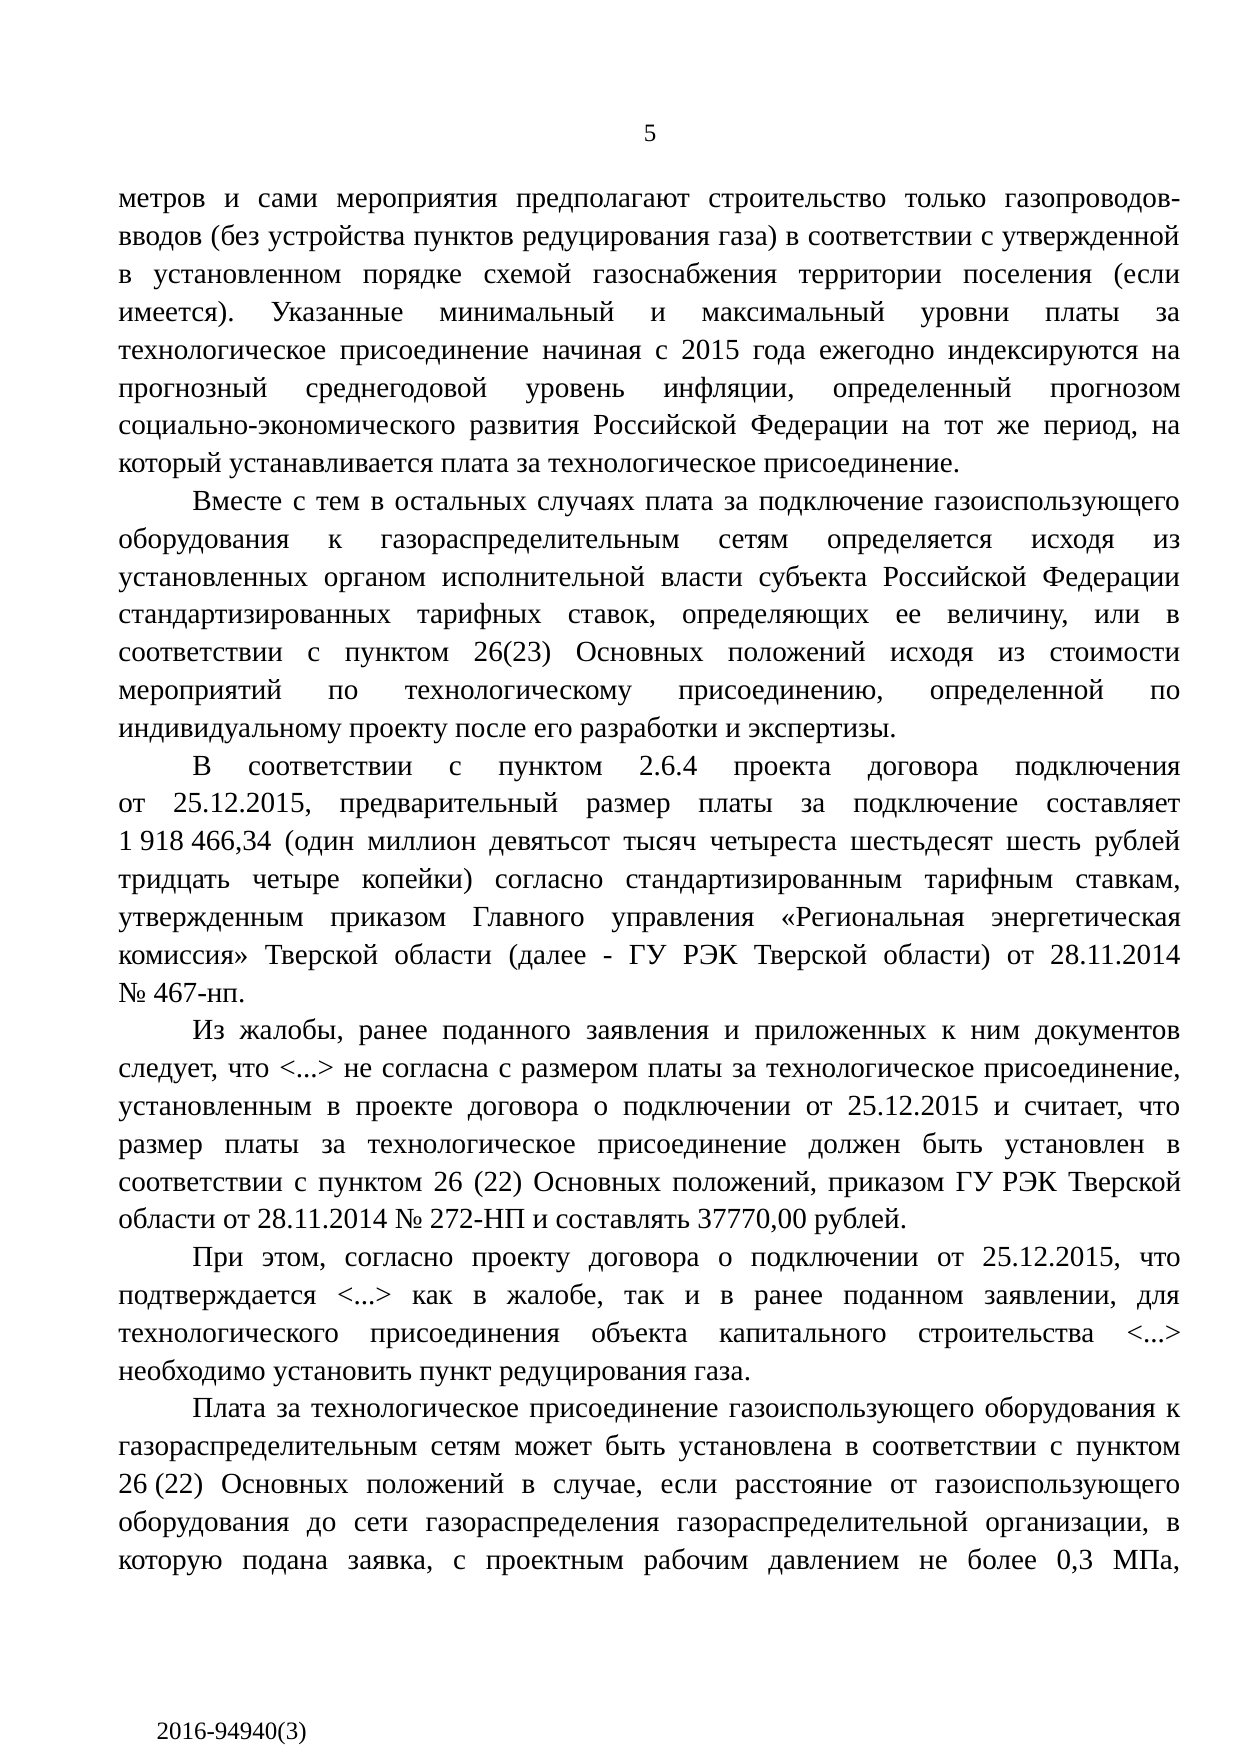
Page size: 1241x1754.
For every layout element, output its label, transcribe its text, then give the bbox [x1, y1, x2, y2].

text При этом, согласно проекту договора о подключении от 25.12.2015, что подтверждается <...> как в жалобе, так и в ранее поданном заявлении, для технологического присоединения объекта капитального строительства <...> необходимо установить пункт редуцирования газа. [118, 1235, 1181, 1386]
text Из жалобы, ранее поданного заявления и приложенных к ним документов следует, что <...> не согласна с размером платы за технологическое присоединение, установленным в проекте договора о подключении от 25.12.2015 и считает, что размер платы за технологическое присоединение должен быть установлен в соответствии с пунктом 26 (22) Основных положений, приказом ГУ РЭК Тверской области от 28.11.2014 № 272-НП и составлять 37770,00 рублей. [118, 1008, 1181, 1235]
text Вместе с тем в остальных случаях плата за подключение газоиспользующего оборудования к газораспределительным сетям определяется исходя из установленных органом исполнительной власти субъекта Российской Федерации стандартизированных тарифных ставок, определяющих ее величину, или в соответствии с пунктом 26(23) Основных положений исходя из стоимости мероприятий по технологическому присоединению, определенной по индивидуальному проекту после его разработки и экспертизы. [118, 479, 1181, 743]
text метров и сами мероприятия предполагают строительство только газопроводов-вводов (без устройства пунктов редуцирования газа) в соответствии с утвержденной в установленном порядке схемой газоснабжения территории поселения (если имеется). Указанные минимальный и максимальный уровни платы за технологическое присоединение начиная с 2015 года ежегодно индексируются на прогнозный среднегодовой уровень инфляции, определенный прогнозом социально-экономического развития Российской Федерации на тот же период, на который устанавливается плата за технологическое присоединение. [118, 176, 1181, 479]
text В соответствии с пунктом 2.6.4 проекта договора подключения от 25.12.2015, предварительный размер платы за подключение составляет 1 918 466,34 (один миллион девятьсот тысяч четыреста шестьдесят шесть рублей тридцать четыре копейки) согласно стандартизированным тарифным ставкам, утвержденным приказом Главного управления «Региональная энергетическая комиссия» Тверской области (далее - ГУ РЭК Тверской области) от 28.11.2014 № 467-нп. [118, 743, 1181, 1008]
text Плата за технологическое присоединение газоиспользующего оборудования к газораспределительным сетям может быть установлена в соответствии с пунктом 26 (22) Основных положений в случае, если расстояние от газоиспользующего оборудования до сети газораспределения газораспределительной организации, в которую подана заявка, с проектным рабочим давлением не более 0,3 МПа, [118, 1386, 1181, 1575]
